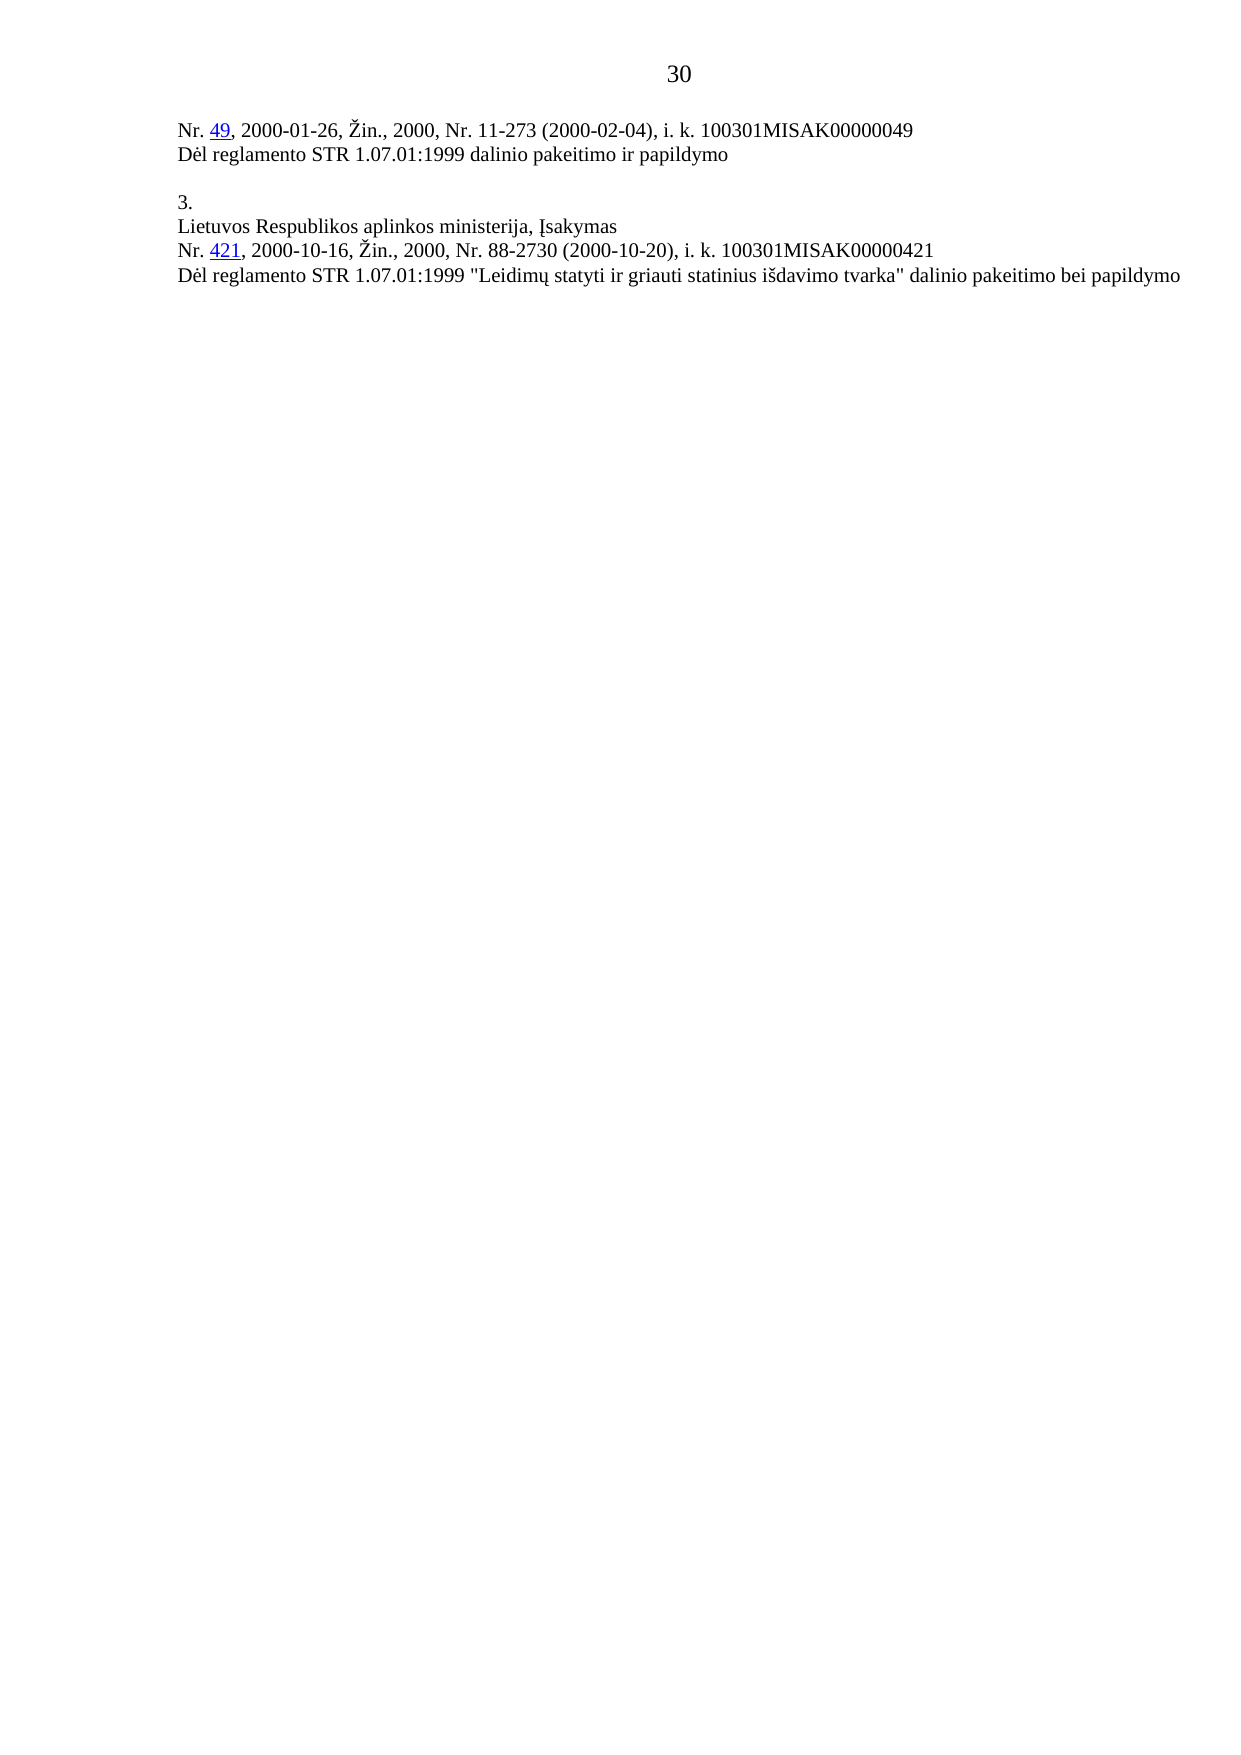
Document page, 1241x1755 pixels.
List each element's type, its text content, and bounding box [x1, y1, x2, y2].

text Nr. 421, 2000-10-16, Žin., 2000, Nr. 88-2730 (2000-10-20), i. k. 100301MISAK00000421 [177, 238, 1181, 262]
text Nr. 49, 2000-01-26, Žin., 2000, Nr. 11-273 (2000-02-04), i. k. 100301MISAK00000049 [177, 118, 1181, 142]
text Dėl reglamento STR 1.07.01:1999 dalinio pakeitimo ir papildymo [177, 142, 1181, 166]
text Dėl reglamento STR 1.07.01:1999 "Leidimų statyti ir griauti statinius išdavimo tvarka" dalinio pakeitimo bei papildymo [177, 262, 1181, 287]
text 3. [177, 190, 1181, 214]
text Lietuvos Respublikos aplinkos ministerija, Įsakymas [177, 214, 1181, 238]
